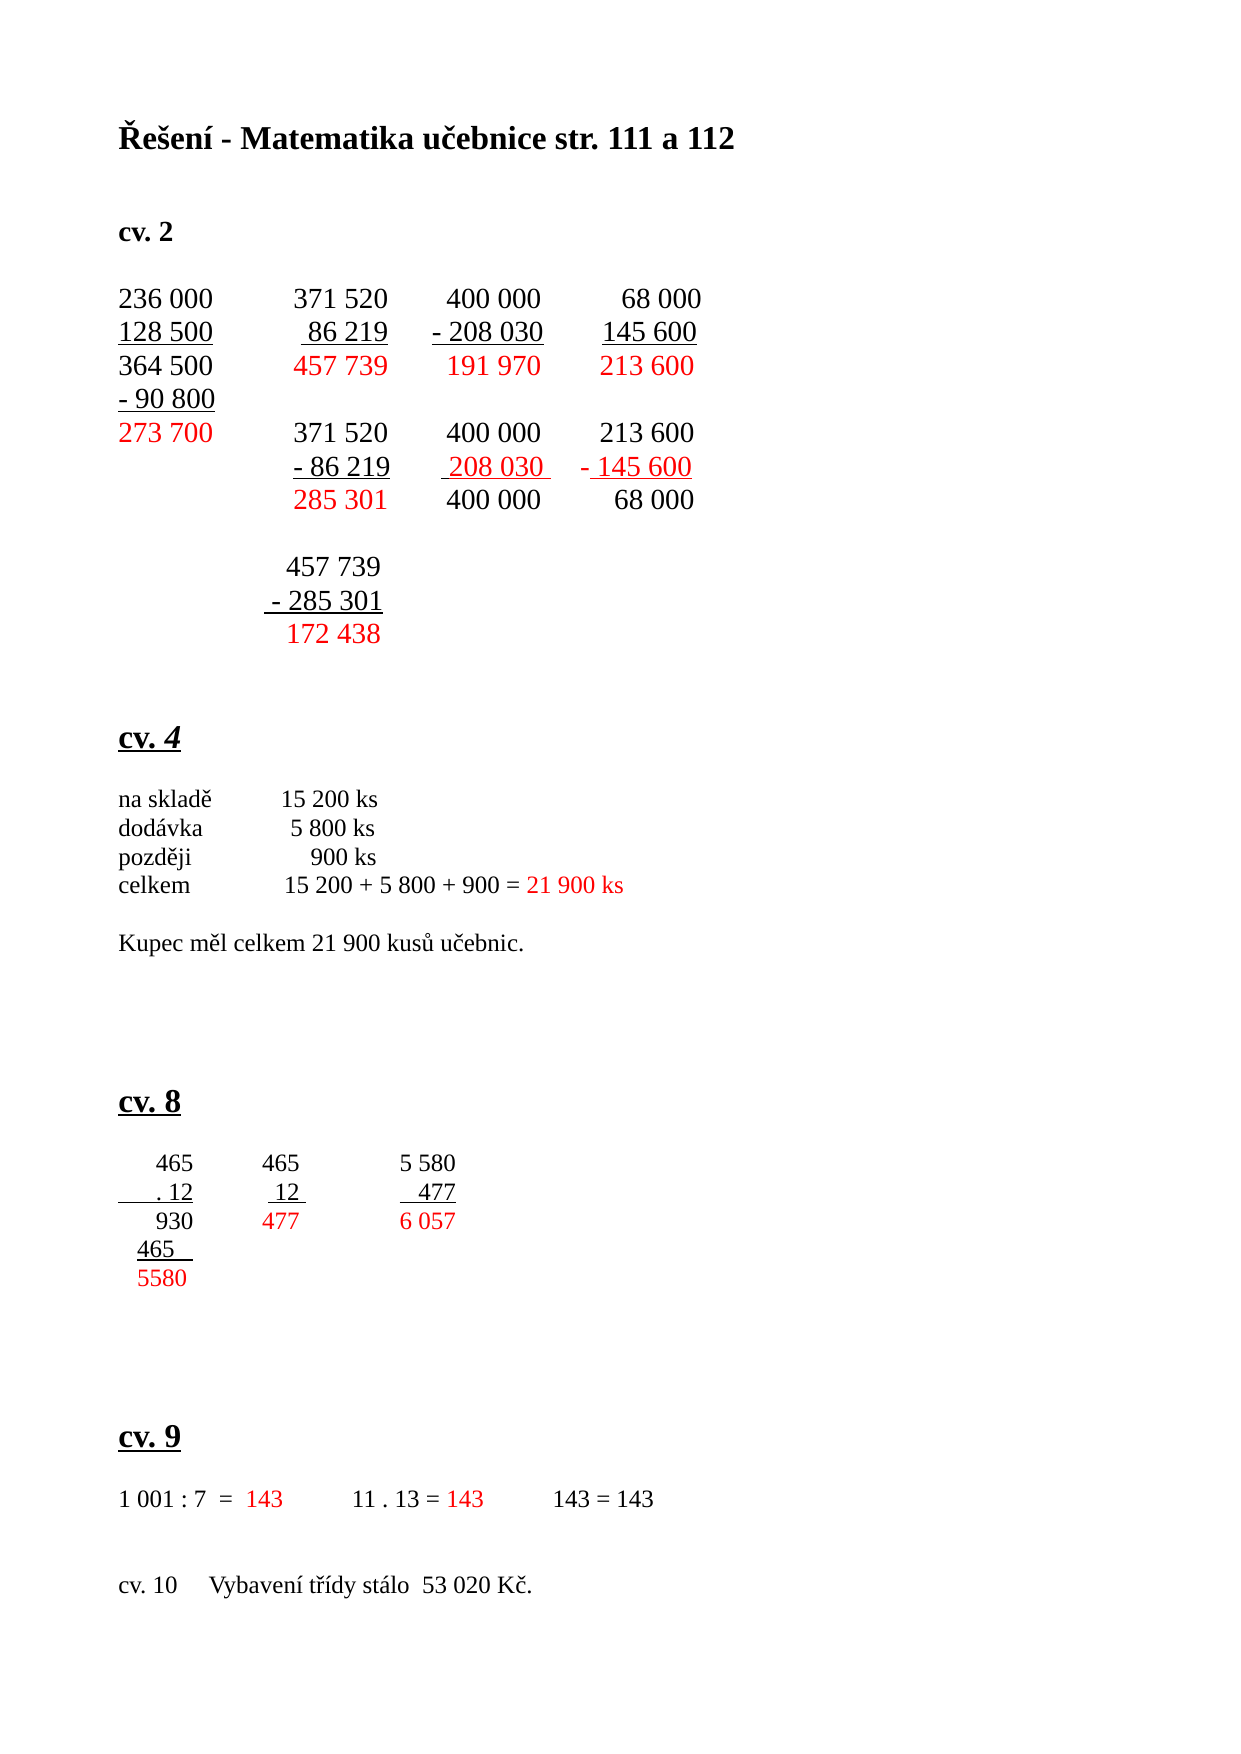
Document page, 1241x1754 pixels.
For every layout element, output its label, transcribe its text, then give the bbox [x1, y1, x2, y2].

text cv. 10 Vybavení třídy stálo 53 020 Kč. [118, 1570, 1122, 1599]
text 465 465 5 580 [118, 1148, 1122, 1177]
text . 12 12 477 [118, 1177, 1122, 1206]
text - 90 800 [118, 382, 1122, 415]
text 273 700 371 520 400 000 213 600 [118, 415, 1122, 449]
text Kupec měl celkem 21 900 kusů učebnic. [118, 928, 1122, 957]
text celkem 15 200 + 5 800 + 900 = 21 900 ks [118, 870, 1122, 899]
text cv. 4 [118, 717, 1122, 755]
text 236 000 371 520 400 000 68 000 [118, 281, 1122, 314]
text Řešení - Matematika učebnice str. 111 a 112 [118, 118, 1122, 156]
text 1 001 : 7 = 143 11 . 13 = 143 143 = 143 [118, 1484, 1122, 1512]
text 172 438 [118, 616, 1122, 650]
text - 86 219 208 030 - 145 600 [118, 449, 1122, 482]
text 285 301 400 000 68 000 [118, 482, 1122, 516]
text 465 [118, 1234, 1122, 1263]
text 930 477 6 057 [118, 1206, 1122, 1234]
text cv. 8 [118, 1081, 1122, 1119]
text dodávka 5 800 ks [118, 813, 1122, 842]
text cv. 9 [118, 1417, 1122, 1455]
text cv. 2 [118, 214, 1122, 247]
text - 285 301 [118, 583, 1122, 616]
text 5580 [118, 1263, 1122, 1292]
text 364 500 457 739 191 970 213 600 [118, 348, 1122, 382]
text na skladě 15 200 ks [118, 784, 1122, 813]
text později 900 ks [118, 842, 1122, 870]
text 128 500 86 219 - 208 030 145 600 [118, 314, 1122, 348]
text 457 739 [118, 549, 1122, 583]
